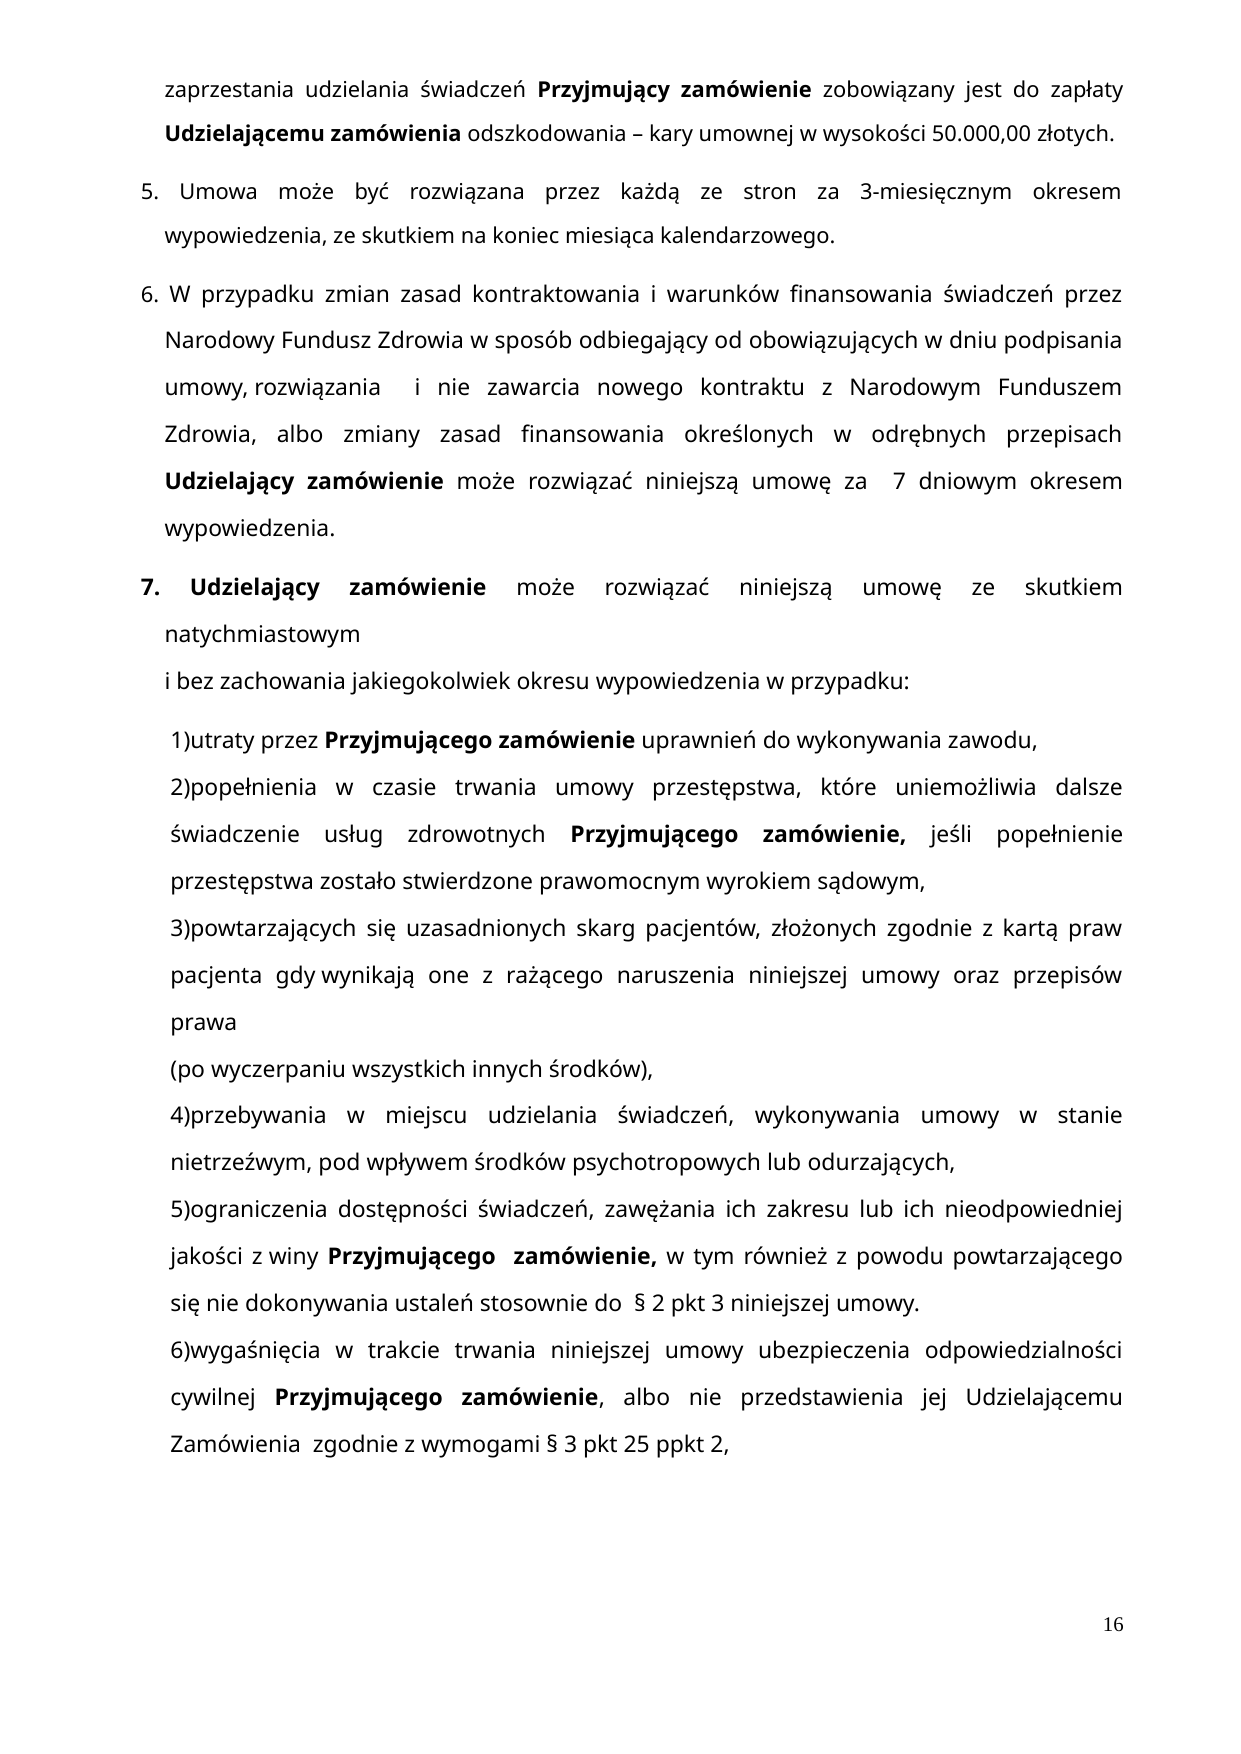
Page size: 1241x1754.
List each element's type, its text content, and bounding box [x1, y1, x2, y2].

text 4)przebywania w miejscu udzielania świadczeń, wykonywania umowy w stanie nietrzeźwym, pod wpływem środków psychotropowych lub odurzających, [170, 1099, 1123, 1177]
text 5. Umowa może być rozwiązana przez każdą ze stron za 3-miesięcznym okresem wypowiedzenia, ze skutkiem na koniec miesiąca kalendarzowego. [141, 176, 1123, 250]
text 6. W przypadku zmian zasad kontraktowania i warunków finansowania świadczeń przez Narodowy Fundusz Zdrowia w sposób odbiegający od obowiązujących w dniu podpisania umowy, rozwiązania i nie zawarcia nowego kontraktu z Narodowym Funduszem Zdrowia, albo zmiany zasad finansowania określonych w odrębnych przepisach Udzielający zamówienie może rozwiązać niniejszą umowę za 7 dniowym okresem wypowiedzenia. [141, 277, 1123, 543]
text 5)ograniczenia dostępności świadczeń, zawężania ich zakresu lub ich nieodpowiedniej jakości z winy Przyjmującego zamówienie, w tym również z powodu powtarzającego się nie dokonywania ustaleń stosownie do § 2 pkt 3 niniejszej umowy. [170, 1193, 1123, 1318]
text 6)wygaśnięcia w trakcie trwania niniejszej umowy ubezpieczenia odpowiedzialności cywilnej Przyjmującego zamówienie, albo nie przedstawienia jej Udzielającemu Zamówienia zgodnie z wymogami § 3 pkt 25 ppkt 2, [170, 1334, 1123, 1459]
text 3)powtarzających się uzasadnionych skarg pacjentów, złożonych zgodnie z kartą praw pacjenta gdy wynikają one z rażącego naruszenia niniejszej umowy oraz przepisów prawa (po wyczerpaniu wszystkich innych środków), [170, 912, 1123, 1084]
text zaprzestania udzielania świadczeń Przyjmujący zamówienie zobowiązany jest do zapłaty Udzielającemu zamówienia odszkodowania – kary umownej w wysokości 50.000,00 złotych. [141, 74, 1123, 148]
text 2)popełnienia w czasie trwania umowy przestępstwa, które uniemożliwia dalsze świadczenie usług zdrowotnych Przyjmującego zamówienie, jeśli popełnienie przestępstwa zostało stwierdzone prawomocnym wyrokiem sądowym, [170, 771, 1123, 896]
text 1)utraty przez Przyjmującego zamówienie uprawnień do wykonywania zawodu, [170, 724, 1123, 756]
text 7. Udzielający zamówienie może rozwiązać niniejszą umowę ze skutkiem natychmiastowym i bez zachowania jakiegokolwiek okresu wypowiedzenia w przypadku: [141, 571, 1123, 696]
